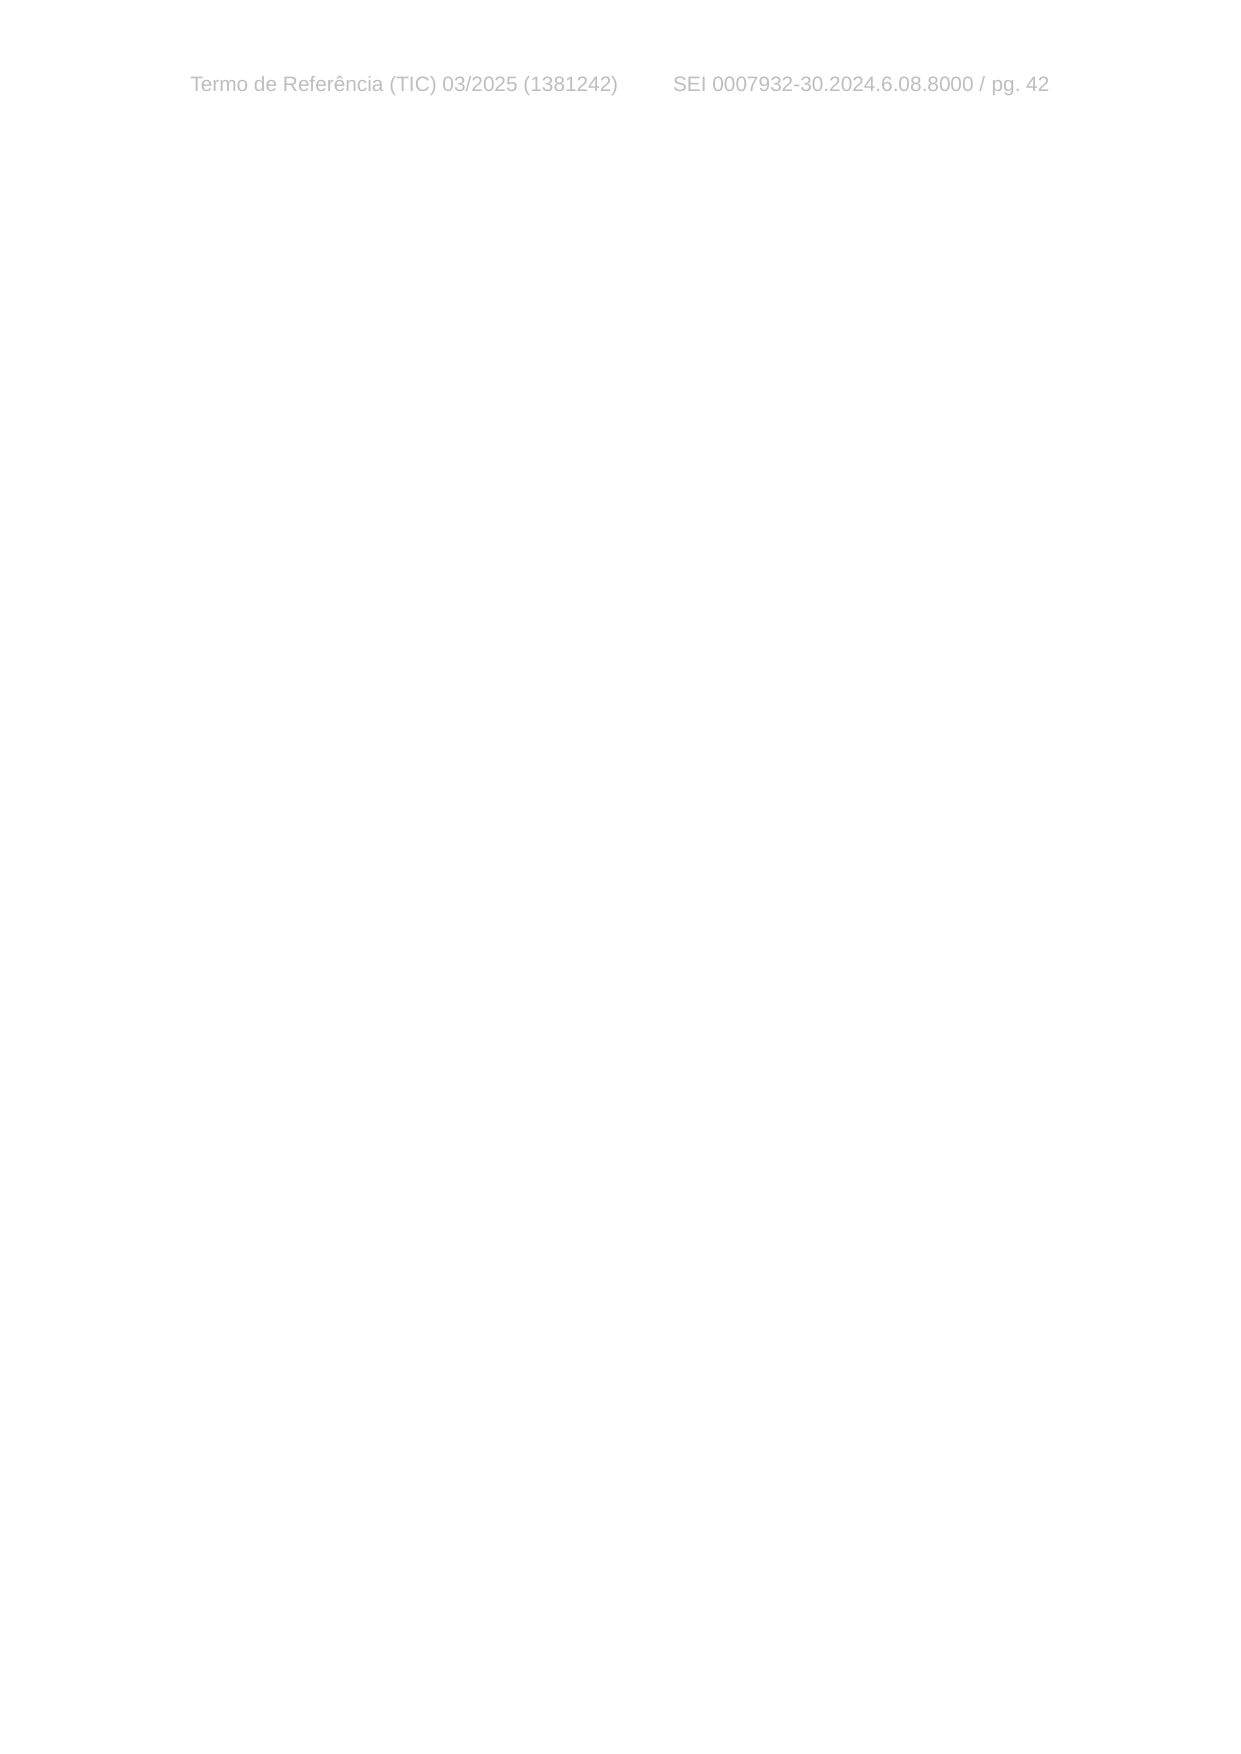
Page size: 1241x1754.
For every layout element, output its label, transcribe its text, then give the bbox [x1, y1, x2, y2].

text Termo de Referência (TIC) 03/2025 (1381242) SEI 0007932-30.2024.6.08.8000 / pg. 42 [190, 72, 1158, 96]
